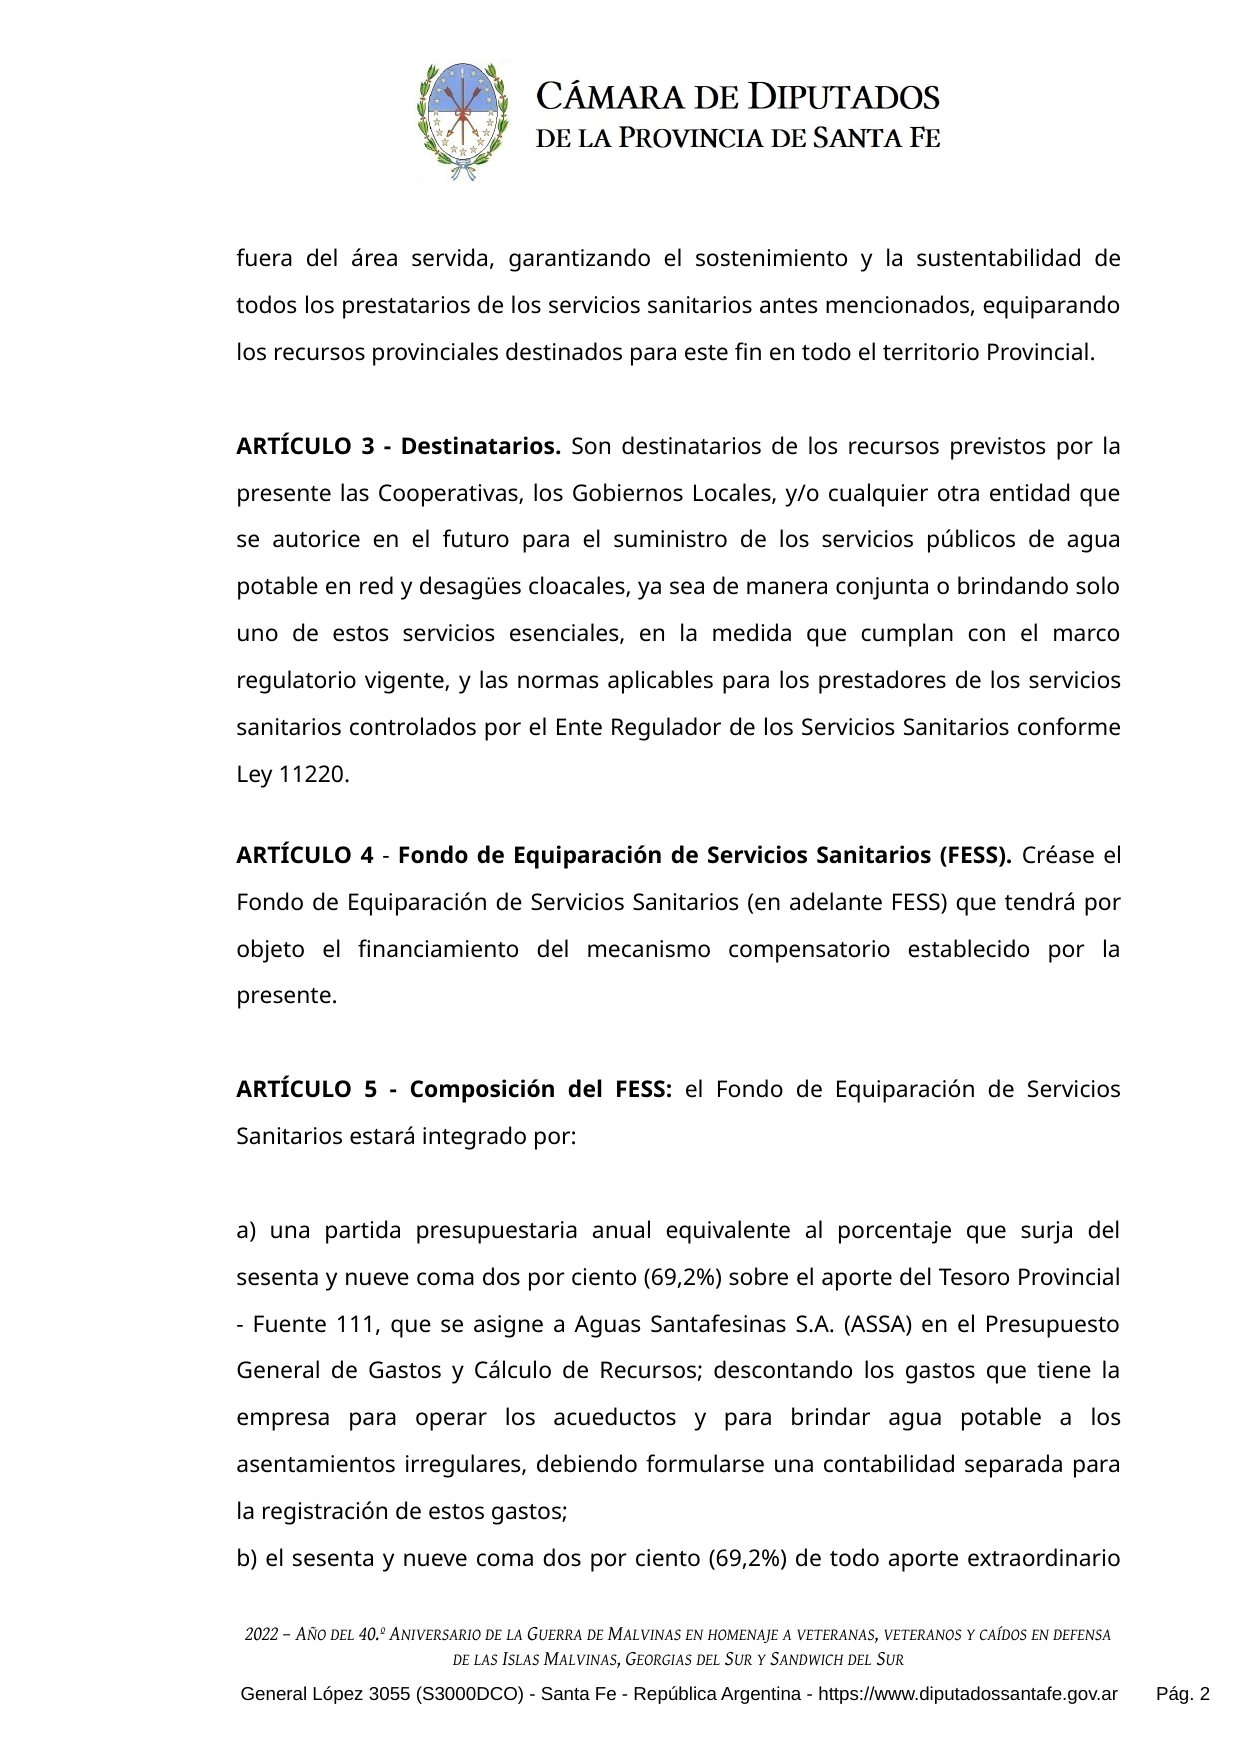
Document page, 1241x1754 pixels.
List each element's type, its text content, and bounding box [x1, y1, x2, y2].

text a) una partida presupuestaria anual equivalente al porcentaje que surja del sesenta y nueve coma dos por ciento (69,2%) sobre el aporte del Tesoro Provincial - Fuente 111, que se asigne a Aguas Santafesinas S.A. (ASSA) en el Presupuesto General de Gastos y Cálculo de Recursos; descontando los gastos que tiene la empresa para operar los acueductos y para brindar agua potable a los asentamientos irregulares, debiendo formularse una contabilidad separada para la registración de estos gastos; [236, 1214, 1122, 1526]
text ARTÍCULO 5 - Composición del FESS: el Fondo de Equiparación de Servicios Sanitarios estará integrado por: [236, 1073, 1122, 1151]
picture [413, 59, 945, 183]
text ARTÍCULO 4 - Fondo de Equiparación de Servicios Sanitarios (FESS). Créase el Fondo de Equiparación de Servicios Sanitarios (en adelante FESS) que tendrá por objeto el financiamiento del mecanismo compensatorio establecido por la presente. [236, 839, 1122, 1011]
text ARTÍCULO 3 - Destinatarios. Son destinatarios de los recursos previstos por la presente las Cooperativas, los Gobiernos Locales, y/o cualquier otra entidad que se autorice en el futuro para el suministro de los servicios públicos de agua potable en red y desagües cloacales, ya sea de manera conjunta o brindando solo uno de estos servicios esenciales, en la medida que cumplan con el marco regulatorio vigente, y las normas aplicables para los prestadores de los servicios sanitarios controlados por el Ente Regulador de los Servicios Sanitarios conforme Ley 11220. [236, 430, 1122, 789]
text fuera del área servida, garantizando el sostenimiento y la sustentabilidad de todos los prestatarios de los servicios sanitarios antes mencionados, equiparando los recursos provinciales destinados para este fin en todo el territorio Provincial. [236, 242, 1122, 367]
text b) el sesenta y nueve coma dos por ciento (69,2%) de todo aporte extraordinario [236, 1542, 1122, 1573]
